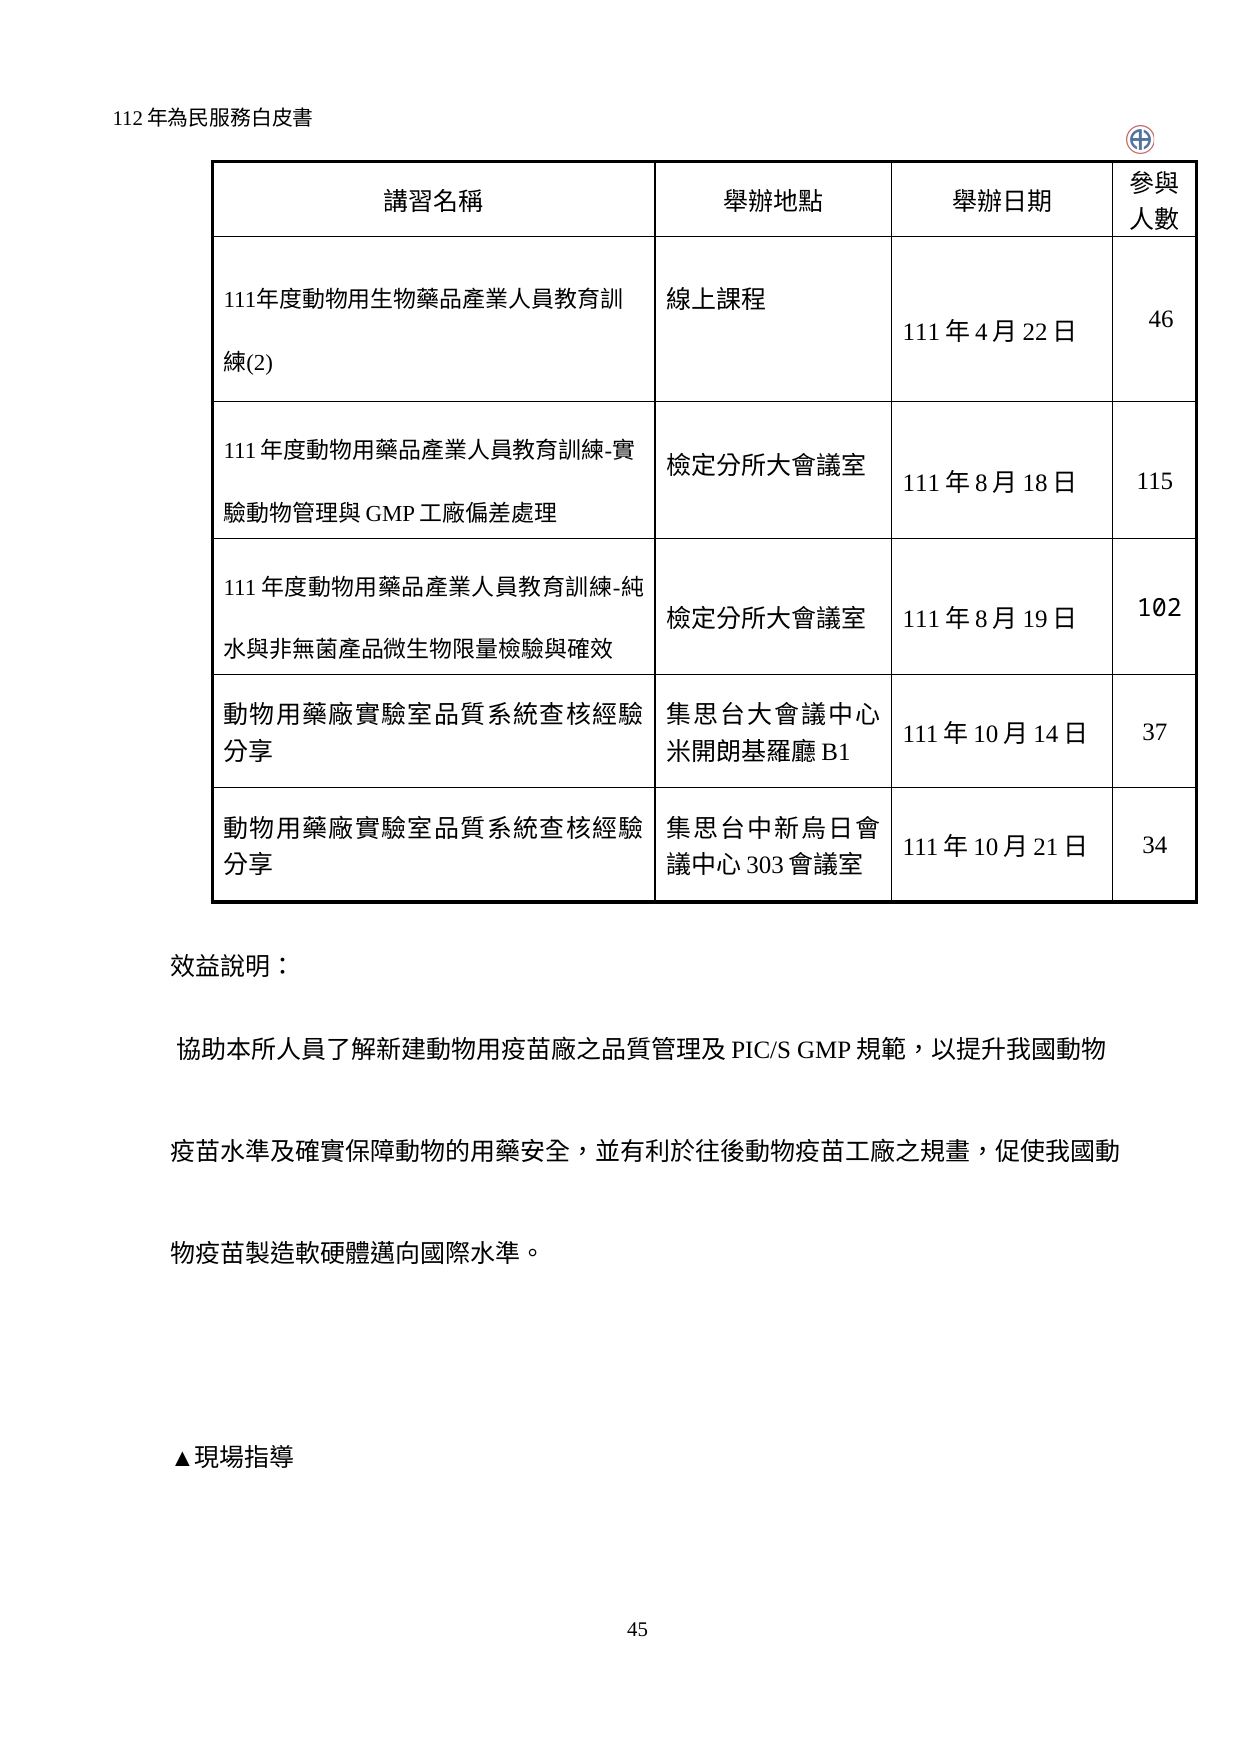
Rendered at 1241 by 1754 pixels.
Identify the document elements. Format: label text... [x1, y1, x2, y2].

table_cell 集思台中新烏日會議中心303會議室 [656, 788, 891, 900]
table_cell 115 [1113, 402, 1195, 538]
table_header 舉辦日期 [892, 163, 1112, 236]
text ▲現場指導 [170, 1414, 1162, 1476]
table_cell 37 [1113, 675, 1195, 787]
text 物疫苗製造軟硬體邁向國際水準。 [170, 1210, 1162, 1272]
text 疫苗水準及確實保障動物的用藥安全，並有利於往後動物疫苗工廠之規畫，促使我國動 [170, 1108, 1162, 1170]
table_cell 102 [1113, 539, 1195, 674]
table_cell 34 [1113, 788, 1195, 900]
table_cell 檢定分所大會議室 [656, 539, 891, 674]
table_cell 111年10月14日 [892, 675, 1112, 787]
table_cell 111年度動物用生物藥品產業人員教育訓練(2) [214, 237, 654, 401]
table_cell 111年度動物用藥品產業人員教育訓練-實驗動物管理與GMP工廠偏差處理 [214, 402, 654, 538]
table_cell 111年8月19日 [892, 539, 1112, 674]
table_cell 集思台大會議中心 米開朗基羅廳B1 [656, 675, 891, 787]
table_cell 111年度動物用藥品產業人員教育訓練-純水與非無菌產品微生物限量檢驗與確效 [214, 539, 654, 674]
table_cell 動物用藥廠實驗室品質系統查核經驗分享 [214, 788, 654, 900]
table_cell 檢定分所大會議室 [656, 402, 891, 538]
table_cell 111年4月22日 [892, 237, 1112, 401]
table_header 講習名稱 [214, 163, 654, 236]
table_cell 46 [1113, 237, 1195, 401]
table_cell 111年8月18日 [892, 402, 1112, 538]
table_header 參與 人數 [1113, 163, 1195, 236]
text 效益說明： [170, 923, 1162, 986]
table_cell 線上課程 [656, 237, 891, 401]
table_cell 111年10月21日 [892, 788, 1112, 900]
text 協助本所人員了解新建動物用疫苗廠之品質管理及PIC/S GMP規範，以提升我國動物 [170, 1006, 1162, 1068]
table_cell 動物用藥廠實驗室品質系統查核經驗分享 [214, 675, 654, 787]
table_header 舉辦地點 [656, 163, 891, 236]
